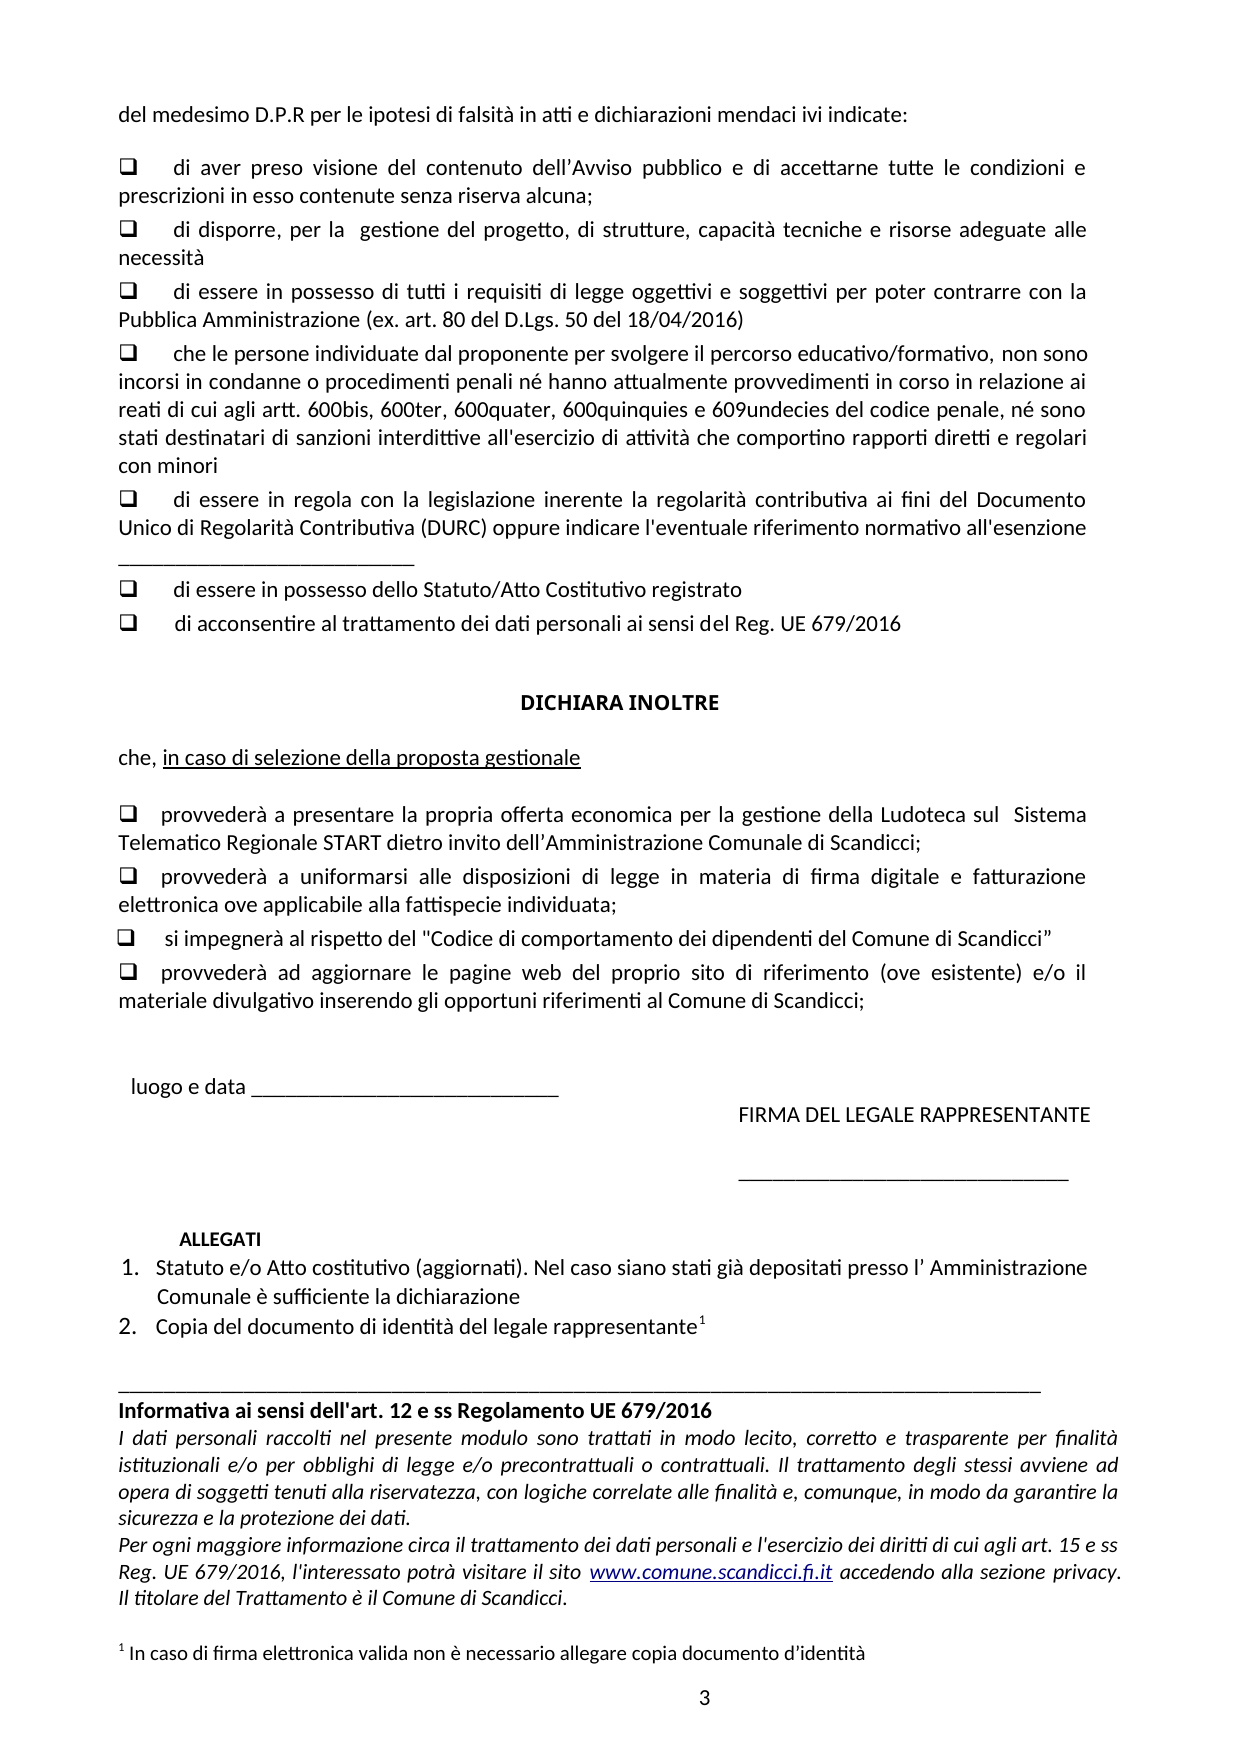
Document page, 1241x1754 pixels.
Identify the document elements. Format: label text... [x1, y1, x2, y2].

text FIRMA DEL LEGALE RAPPRESENTANTE [738, 1100, 1122, 1128]
list Copia del documento di identità del legale rappresentante [118, 1310, 1122, 1340]
text Informativa ai sensi dell'art. 12 e ss Regolamento UE 679/2016 [118, 1396, 1122, 1424]
list di essere in possesso dello Statuto/Atto Costitutivo registrato [118, 575, 1088, 603]
list provvederà a uniformarsi alle disposizioni di legge in materia di firma digitale e fatturazione elettronica ove applicabile alla fattispecie individuata; [118, 862, 1088, 918]
list che le persone individuate dal proponente per svolgere il percorso educativo/formativo, non sono incorsi in condanne o procedimenti penali né hanno attualmente provvedimenti in corso in relazione ai reati di cui agli artt. 600bis, 600ter, 600quater, 600quinquies e 609undecies del codice penale, né sono stati destinatari di sanzioni interdittive all'esercizio di attività che comportino rapporti diretti e regolari con minori [118, 339, 1088, 479]
list provvederà a presentare la propria offerta economica per la gestione della Ludoteca sul Sistema Telematico Regionale START dietro invito dell’Amministrazione Comunale di Scandicci; [118, 800, 1088, 856]
text del medesimo D.P.R per le ipotesi di falsità in atti e dichiarazioni mendaci ivi indicate: [118, 100, 1122, 128]
list si impegnerà al rispetto del "Codice di comportamento dei dipendenti del Comune di Scandicci” [116, 924, 1122, 952]
list provvederà ad aggiornare le pagine web del proprio sito di riferimento (ove esistente) e/o il materiale divulgativo inserendo gli opportuni riferimenti al Comune di Scandicci; [118, 958, 1088, 1014]
list Statuto e/o Atto costitutivo (aggiornati). Nel caso siano stati già depositati presso l’ Amministrazione Comunale è sufficiente la dichiarazione [121, 1251, 1122, 1310]
text Per ogni maggiore informazione circa il trattamento dei dati personali e l'esercizio dei diritti di cui agli art. 15 e ss Reg. UE 679/2016, l'interessato potrà visitare il sito www.comune.scandicci.fi.it accedendo alla sezione privacy. Il titolare del Trattamento è il Comune di Scandicci. [118, 1531, 1122, 1611]
text DICHIARA INOLTRE [118, 688, 1121, 716]
text I dati personali raccolti nel presente modulo sono trattati in modo lecito, corretto e trasparente per finalità istituzionali e/o per obblighi di legge e/o precontrattuali o contrattuali. Il trattamento degli stessi avviene ad opera di soggetti tenuti alla riservatezza, con logiche correlate alle finalità e, comunque, in modo da garantire la sicurezza e la protezione dei dati. [118, 1424, 1122, 1531]
text _____________________________ [738, 1156, 1122, 1184]
list di aver preso visione del contenuto dell’Avviso pubblico e di accettarne tutte le condizioni e prescrizioni in esso contenute senza riserva alcuna; [118, 153, 1088, 209]
text _________________________________________________________________________________ [118, 1368, 1122, 1396]
text ALLEGATI [179, 1226, 1122, 1251]
text che, in caso di selezione della proposta gestionale [118, 743, 1122, 771]
list di disporre, per la gestione del progetto, di strutture, capacità tecniche e risorse adeguate alle necessità [118, 215, 1088, 271]
text luogo e data ___________________________ [131, 1072, 1122, 1100]
list di acconsentire al trattamento dei dati personali ai sensi del Reg. UE 679/2016 [118, 609, 1122, 637]
list In caso di firma elettronica valida non è necessario allegare copia documento d’identità [118, 1640, 1122, 1665]
list di essere in possesso di tutti i requisiti di legge oggettivi e soggettivi per poter contrarre con la Pubblica Amministrazione (ex. art. 80 del D.Lgs. 50 del 18/04/2016) [118, 277, 1088, 333]
list di essere in regola con la legislazione inerente la regolarità contributiva ai fini del Documento Unico di Regolarità Contributiva (DURC) oppure indicare l'eventuale riferimento normativo all'esenzione __________________________ [118, 485, 1088, 569]
